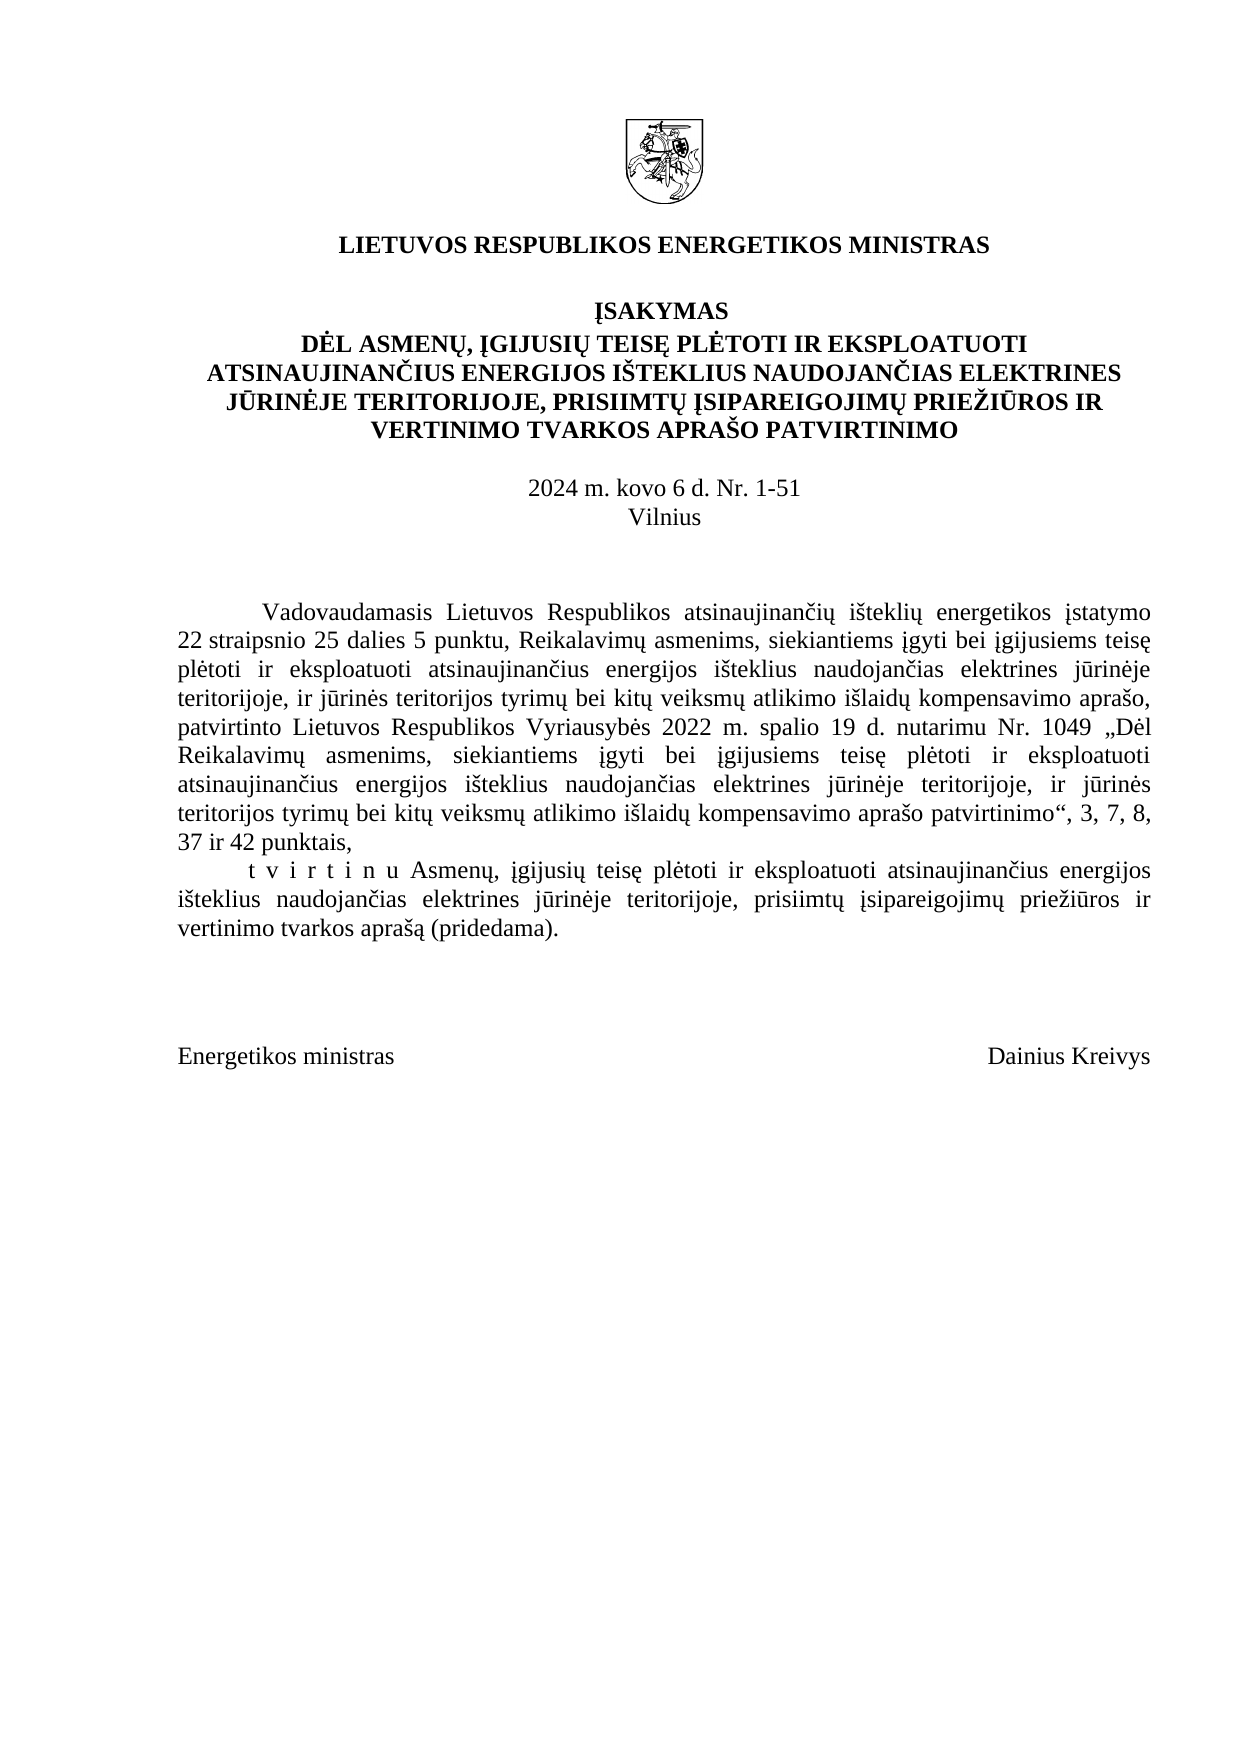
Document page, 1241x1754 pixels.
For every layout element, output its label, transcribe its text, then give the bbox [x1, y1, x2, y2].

text ĮSAKYMAS [177, 296, 1152, 325]
text LIETUVOS RESPUBLIKOS Energetikos MINISTRAS [177, 230, 1152, 259]
text Vilnius [177, 502, 1152, 531]
text Energetikos ministras Dainius Kreivys [177, 1041, 1152, 1069]
text t v i r t i n u Asmenų, įgijusių teisę plėtoti ir eksploatuoti atsinaujinančius energijos išteklius naudojančias elektrines jūrinėje teritorijoje, prisiimtų įsipareigojimų priežiūros ir vertinimo tvarkos aprašą (pridedama). [177, 855, 1152, 942]
text Vadovaudamasis Lietuvos Respublikos atsinaujinančių išteklių energetikos įstatymo 22 straipsnio 25 dalies 5 punktu, Reikalavimų asmenims, siekiantiems įgyti bei įgijusiems teisę plėtoti ir eksploatuoti atsinaujinančius energijos išteklius naudojančias elektrines jūrinėje teritorijoje, ir jūrinės teritorijos tyrimų bei kitų veiksmų atlikimo išlaidų kompensavimo aprašo, patvirtinto Lietuvos Respublikos Vyriausybės 2022 m. spalio 19 d. nutarimu Nr. 1049 „Dėl Reikalavimų asmenims, siekiantiems įgyti bei įgijusiems teisę plėtoti ir eksploatuoti atsinaujinančius energijos išteklius naudojančias elektrines jūrinėje teritorijoje, ir jūrinės teritorijos tyrimų bei kitų veiksmų atlikimo išlaidų kompensavimo aprašo patvirtinimo“, 3, 7, 8, 37 ir 42 punktais, [177, 597, 1152, 855]
text 2024 m. kovo 6 d. Nr. 1-51 [177, 473, 1152, 502]
text DĖL ASMENŲ, ĮGIJUSIŲ TEISĘ PLĖTOTI IR EKSPLOATUOTI ATSINAUJINANČIUS ENERGIJOS IŠTEKLIUS NAUDOJANČIAS ELEKTRINES JŪRINĖJE TERITORIJOJE, PRISIIMTŲ ĮSIPAREIGOJIMŲ PRIEŽIŪROS IR VERTINIMO TVARKOS APRAŠO PATVIRTINIMO [177, 329, 1152, 444]
